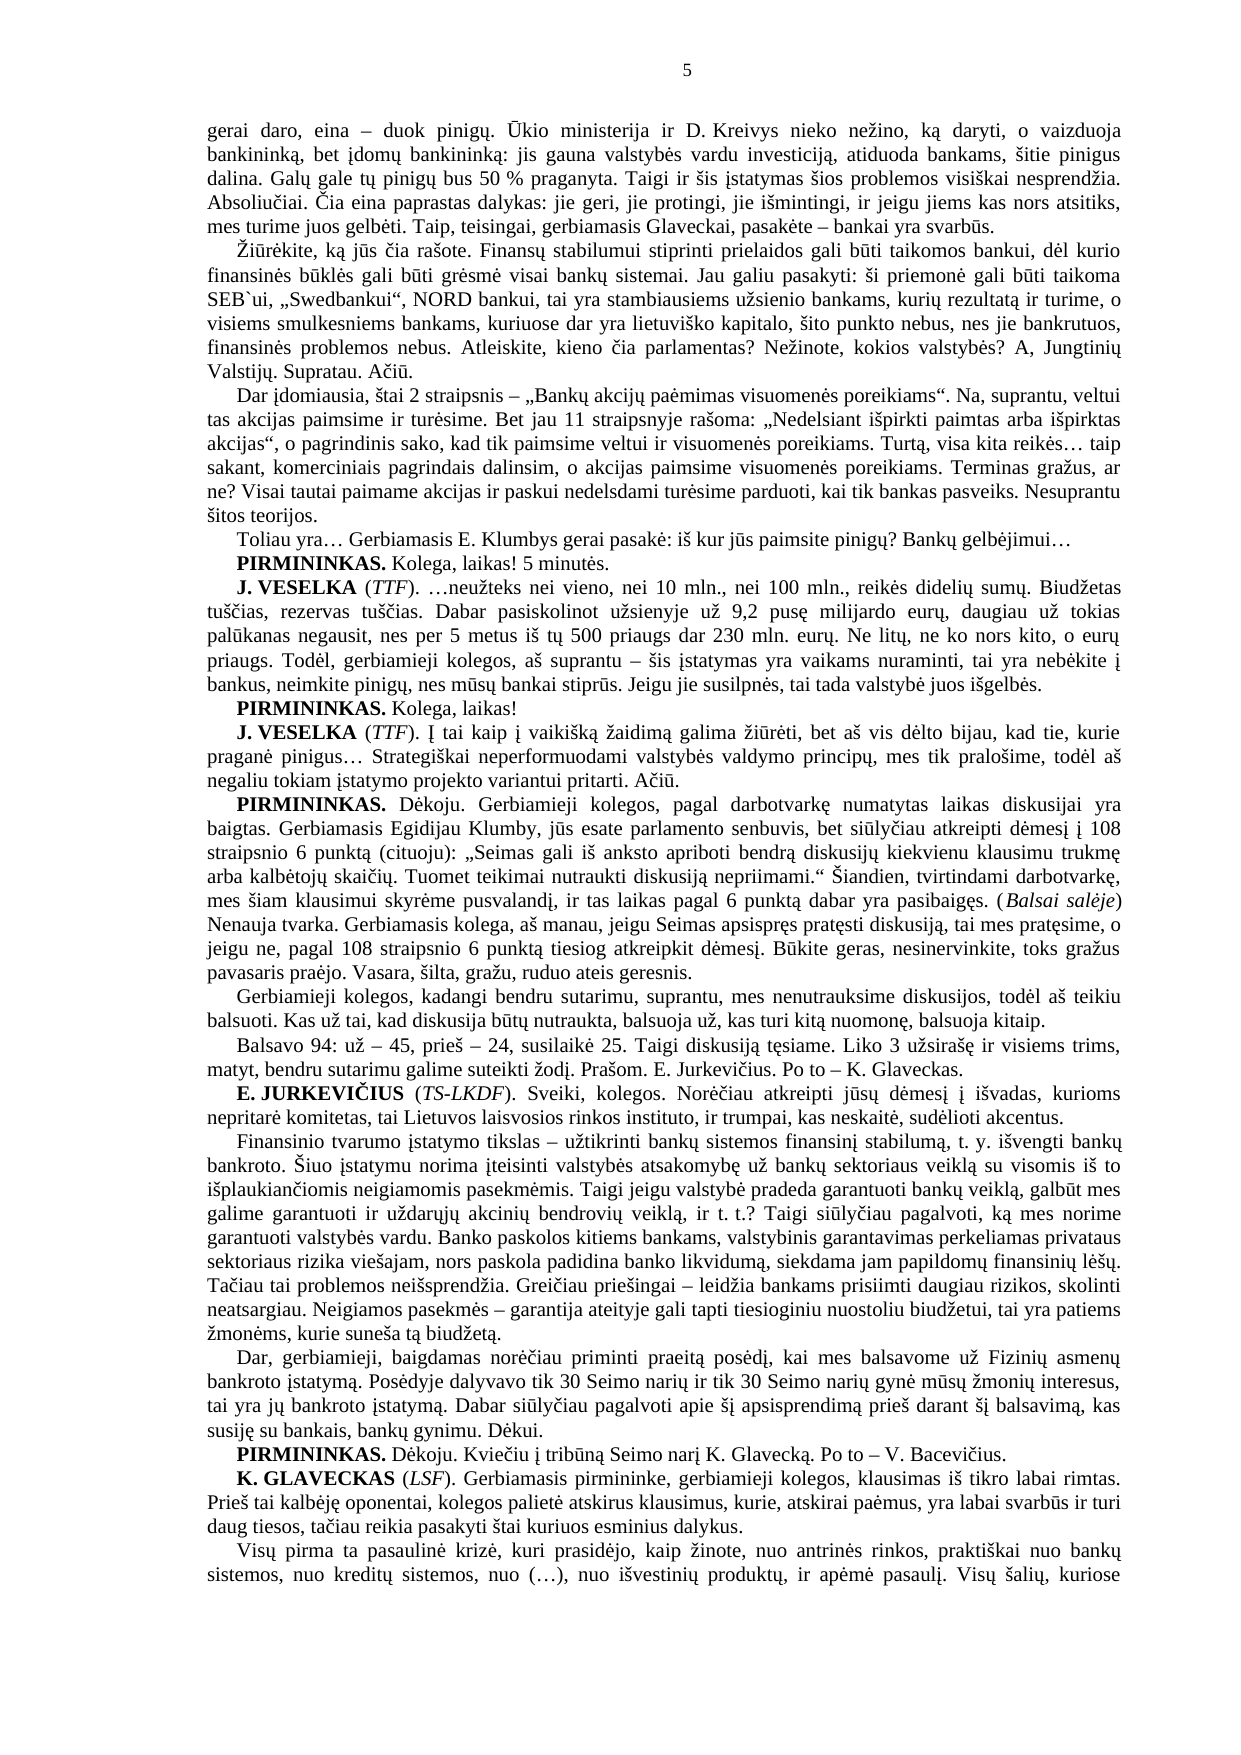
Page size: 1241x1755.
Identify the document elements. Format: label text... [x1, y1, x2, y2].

text J. VESELKA (TTF). Į tai kaip į vaikišką žaidimą galima žiūrėti, bet aš vis dėlto bijau, kad tie, kurie praganė pinigus… Strategiškai neperformuodami valstybės valdymo principų, mes tik pralošime, todėl aš negaliu tokiam įstatymo projekto variantui pritarti. Ačiū. [207, 720, 1122, 792]
text Visų pirma ta pasaulinė krizė, kuri prasidėjo, kaip žinote, nuo antrinės rinkos, praktiškai nuo bankų sistemos, nuo kreditų sistemos, nuo (…), nuo išvestinių produktų, ir apėmė pasaulį. Visų šalių, kuriose [207, 1538, 1122, 1586]
text J. VESELKA (TTF). …neužteks nei vieno, nei 10 mln., nei 100 mln., reikės didelių sumų. Biudžetas tuščias, rezervas tuščias. Dabar pasiskolinot užsienyje už 9,2 pusę milijardo eurų, daugiau už tokias palūkanas negausit, nes per 5 metus iš tų 500 priaugs dar 230 mln. eurų. Ne litų, ne ko nors kito, o eurų priaugs. Todėl, gerbiamieji kolegos, aš suprantu – šis įstatymas yra vaikams nuraminti, tai yra nebėkite į bankus, neimkite pinigų, nes mūsų bankai stiprūs. Jeigu jie susilpnės, tai tada valstybė juos išgelbės. [207, 575, 1122, 696]
text Dar, gerbiamieji, baigdamas norėčiau priminti praeitą posėdį, kai mes balsavome už Fizinių asmenų bankroto įstatymą. Posėdyje dalyvavo tik 30 Seimo narių ir tik 30 Seimo narių gynė mūsų žmonių interesus, tai yra jų bankroto įstatymą. Dabar siūlyčiau pagalvoti apie šį apsisprendimą prieš darant šį balsavimą, kas susiję su bankais, bankų gynimu. Dėkui. [207, 1345, 1122, 1442]
text Gerbiamieji kolegos, kadangi bendru sutarimu, suprantu, mes nenutrauksime diskusijos, todėl aš teikiu balsuoti. Kas už tai, kad diskusija būtų nutraukta, balsuoja už, kas turi kitą nuomonę, balsuoja kitaip. [207, 984, 1122, 1032]
text PIRMININKAS. Kolega, laikas! [207, 696, 1122, 720]
text Balsavo 94: už – 45, prieš – 24, susilaikė 25. Taigi diskusiją tęsiame. Liko 3 užsirašę ir visiems trims, matyt, bendru sutarimu galime suteikti žodį. Prašom. E. Jurkevičius. Po to – K. Glaveckas. [207, 1032, 1122, 1081]
text Dar įdomiausia, štai 2 straipsnis – „Bankų akcijų paėmimas visuomenės poreikiams“. Na, suprantu, veltui tas akcijas paimsime ir turėsime. Bet jau 11 straipsnyje rašoma: „Nedelsiant išpirkti paimtas arba išpirktas akcijas“, o pagrindinis sako, kad tik paimsime veltui ir visuomenės poreikiams. Turtą, visa kita reikės… taip sakant, komerciniais pagrindais dalinsim, o akcijas paimsime visuomenės poreikiams. Terminas gražus, ar ne? Visai tautai paimame akcijas ir paskui nedelsdami turėsime parduoti, kai tik bankas pasveiks. Nesuprantu šitos teorijos. [207, 383, 1122, 527]
text PIRMININKAS. Kolega, laikas! 5 minutės. [207, 551, 1122, 575]
text Žiūrėkite, ką jūs čia rašote. Finansų stabilumui stiprinti prielaidos gali būti taikomos bankui, dėl kurio finansinės būklės gali būti grėsmė visai bankų sistemai. Jau galiu pasakyti: ši priemonė gali būti taikoma SEB`ui, „Swedbankui“, NORD bankui, tai yra stambiausiems užsienio bankams, kurių rezultatą ir turime, o visiems smulkesniems bankams, kuriuose dar yra lietuviško kapitalo, šito punkto nebus, nes jie bankrutuos, finansinės problemos nebus. Atleiskite, kieno čia parlamentas? Nežinote, kokios valstybės? A, Jungtinių Valstijų. Supratau. Ačiū. [207, 238, 1122, 383]
text PIRMININKAS. Dėkoju. Gerbiamieji kolegos, pagal darbotvarkę numatytas laikas diskusijai yra baigtas. Gerbiamasis Egidijau Klumby, jūs esate parlamento senbuvis, bet siūlyčiau atkreipti dėmesį į 108 straipsnio 6 punktą (cituoju): „Seimas gali iš anksto apriboti bendrą diskusijų kiekvienu klausimu trukmę arba kalbėtojų skaičių. Tuomet teikimai nutraukti diskusiją nepriimami.“ Šiandien, tvirtindami darbotvarkę, mes šiam klausimui skyrėme pusvalandį, ir tas laikas pagal 6 punktą dabar yra pasibaigęs. (Balsai salėje) Nenauja tvarka. Gerbiamasis kolega, aš manau, jeigu Seimas apsispręs pratęsti diskusiją, tai mes pratęsime, o jeigu ne, pagal 108 straipsnio 6 punktą tiesiog atkreipkit dėmesį. Būkite geras, nesinervinkite, toks gražus pavasaris praėjo. Vasara, šilta, gražu, ruduo ateis geresnis. [207, 792, 1122, 984]
text Toliau yra… Gerbiamasis E. Klumbys gerai pasakė: iš kur jūs paimsite pinigų? Bankų gelbėjimui… [207, 527, 1122, 551]
text PIRMININKAS. Dėkoju. Kviečiu į tribūną Seimo narį K. Glavecką. Po to – V. Bacevičius. [207, 1442, 1122, 1466]
text E. JURKEVIČIUS (TS-LKDF). Sveiki, kolegos. Norėčiau atkreipti jūsų dėmesį į išvadas, kurioms nepritarė komitetas, tai Lietuvos laisvosios rinkos instituto, ir trumpai, kas neskaitė, sudėlioti akcentus. [207, 1081, 1122, 1129]
text gerai daro, eina – duok pinigų. Ūkio ministerija ir D. Kreivys nieko nežino, ką daryti, o vaizduoja bankininką, bet įdomų bankininką: jis gauna valstybės vardu investiciją, atiduoda bankams, šitie pinigus dalina. Galų gale tų pinigų bus 50 % praganyta. Taigi ir šis įstatymas šios problemos visiškai nesprendžia. Absoliučiai. Čia eina paprastas dalykas: jie geri, jie protingi, jie išmintingi, ir jeigu jiems kas nors atsitiks, mes turime juos gelbėti. Taip, teisingai, gerbiamasis Glaveckai, pasakėte – bankai yra svarbūs. [207, 118, 1122, 238]
text K. GLAVECKAS (LSF). Gerbiamasis pirmininke, gerbiamieji kolegos, klausimas iš tikro labai rimtas. Prieš tai kalbėję oponentai, kolegos palietė atskirus klausimus, kurie, atskirai paėmus, yra labai svarbūs ir turi daug tiesos, tačiau reikia pasakyti štai kuriuos esminius dalykus. [207, 1466, 1122, 1538]
text Finansinio tvarumo įstatymo tikslas – užtikrinti bankų sistemos finansinį stabilumą, t. y. išvengti bankų bankroto. Šiuo įstatymu norima įteisinti valstybės atsakomybę už bankų sektoriaus veiklą su visomis iš to išplaukiančiomis neigiamomis pasekmėmis. Taigi jeigu valstybė pradeda garantuoti bankų veiklą, galbūt mes galime garantuoti ir uždarųjų akcinių bendrovių veiklą, ir t. t.? Taigi siūlyčiau pagalvoti, ką mes norime garantuoti valstybės vardu. Banko paskolos kitiems bankams, valstybinis garantavimas perkeliamas privataus sektoriaus rizika viešajam, nors paskola padidina banko likvidumą, siekdama jam papildomų finansinių lėšų. Tačiau tai problemos neišsprendžia. Greičiau priešingai – leidžia bankams prisiimti daugiau rizikos, skolinti neatsargiau. Neigiamos pasekmės – garantija ateityje gali tapti tiesioginiu nuostoliu biudžetui, tai yra patiems žmonėms, kurie suneša tą biudžetą. [207, 1129, 1122, 1345]
